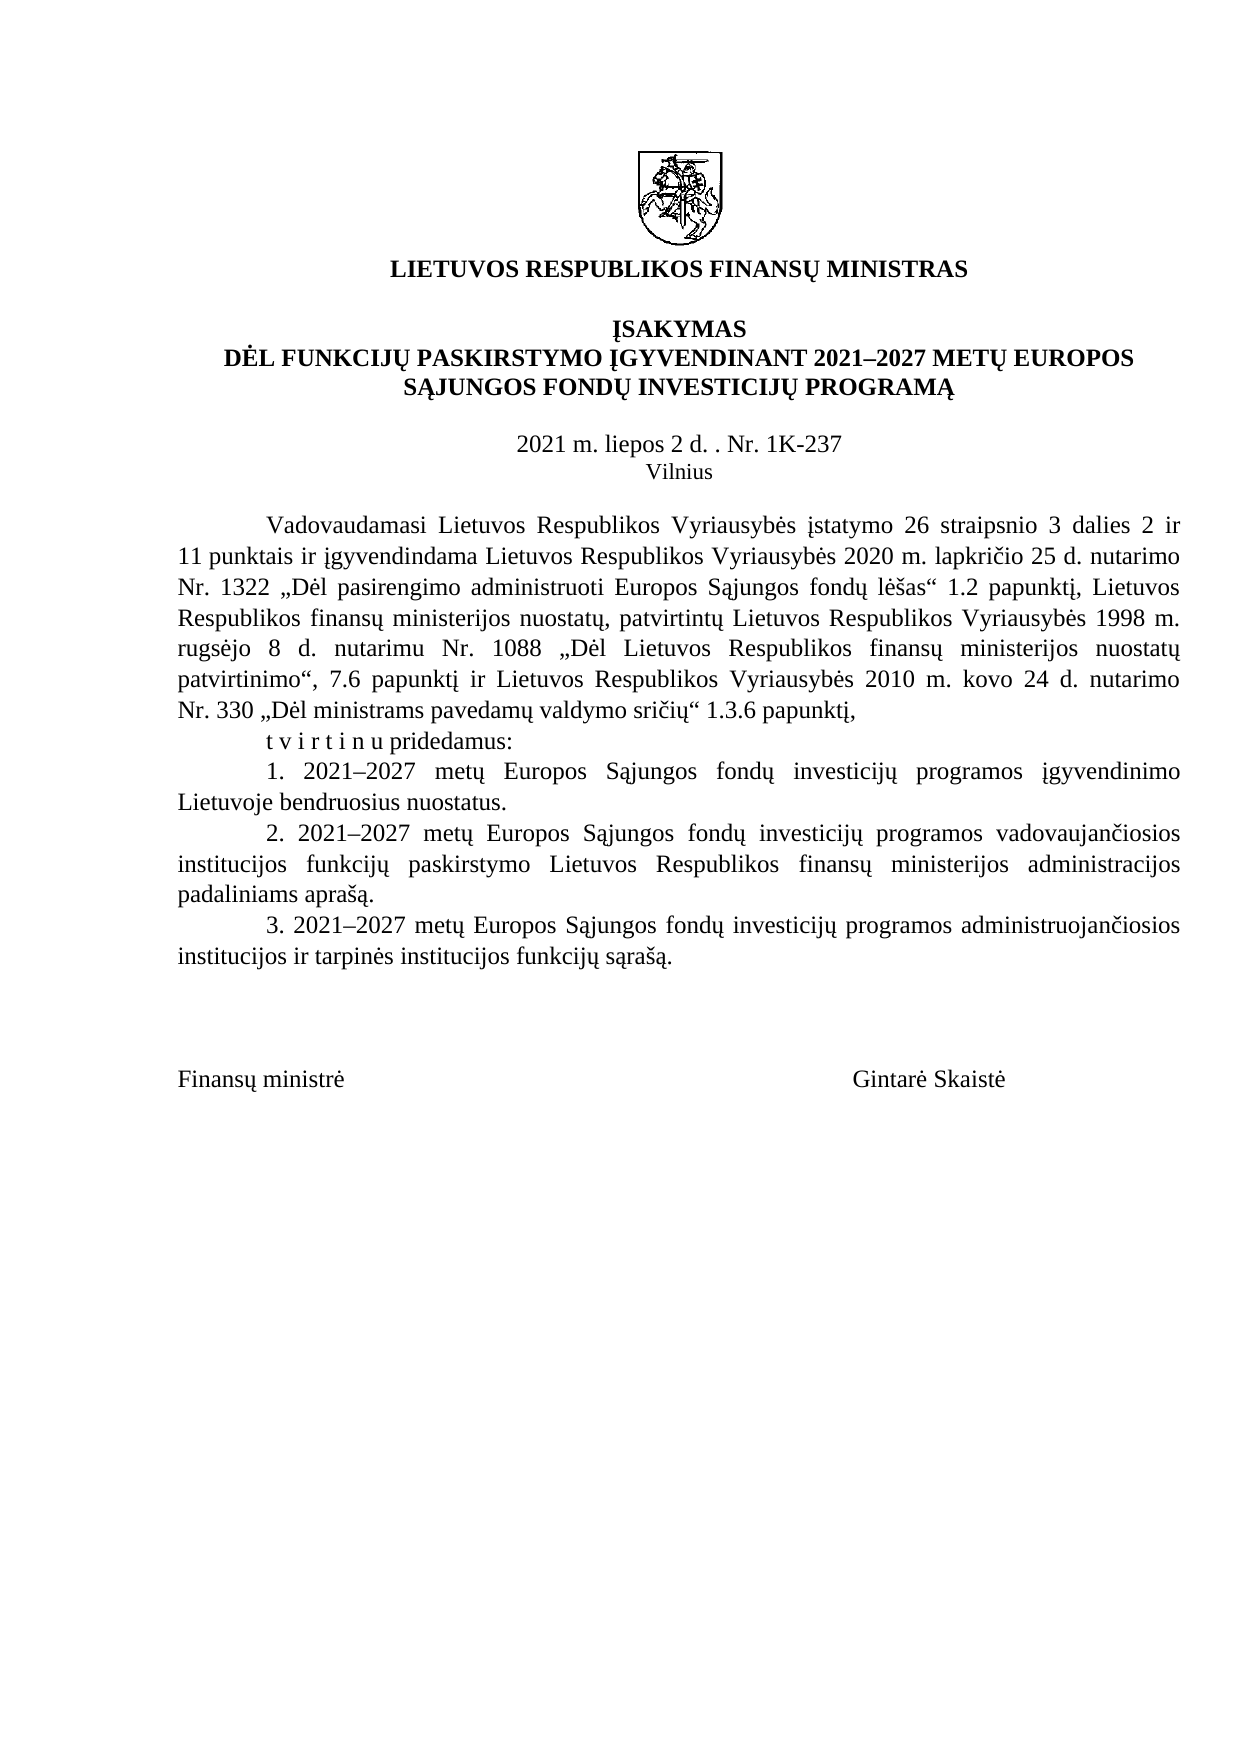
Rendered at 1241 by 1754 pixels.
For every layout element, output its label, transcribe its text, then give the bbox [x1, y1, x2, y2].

text ĮSAKYMAS [177, 314, 1181, 343]
text Vilnius [177, 458, 1181, 484]
text 2021 m. liepos 2 d. . Nr. 1K-237 [177, 429, 1181, 458]
text t v i r t i n u pridedamus: [177, 726, 1181, 754]
text Vadovaudamasi Lietuvos Respublikos Vyriausybės įstatymo 26 straipsnio 3 dalies 2 ir 11 punktais ir įgyvendindama Lietuvos Respublikos Vyriausybės 2020 m. lapkričio 25 d. nutarimo Nr. 1322 „Dėl pasirengimo administruoti Europos Sąjungos fondų lėšas“ 1.2 papunktį, Lietuvos Respublikos finansų ministerijos nuostatų, patvirtintų Lietuvos Respublikos Vyriausybės 1998 m. rugsėjo 8 d. nutarimu Nr. 1088 „Dėl Lietuvos Respublikos finansų ministerijos nuostatų patvirtinimo“, 7.6 papunktį ir Lietuvos Respublikos Vyriausybės 2010 m. kovo 24 d. nutarimo Nr. 330 „Dėl ministrams pavedamų valdymo sričių“ 1.3.6 papunktį, [177, 511, 1181, 724]
text 2. 2021–2027 metų Europos Sąjungos fondų investicijų programos vadovaujančiosios institucijos funkcijų paskirstymo Lietuvos Respublikos finansų ministerijos administracijos padaliniams aprašą. [177, 818, 1181, 908]
text 1. 2021–2027 metų Europos Sąjungos fondų investicijų programos įgyvendinimo Lietuvoje bendruosius nuostatus. [177, 756, 1181, 816]
text Finansų ministrė Gintarė Skaistė [177, 1064, 1181, 1092]
text 3. 2021–2027 metų Europos Sąjungos fondų investicijų programos administruojančiosios institucijos ir tarpinės institucijos funkcijų sąrašą. [177, 910, 1181, 969]
text LIETUVOS RESPUBLIKOS FINANSŲ MINISTRAS [177, 252, 1181, 283]
text DĖL FUNKCIJŲ PASKIRSTYMO ĮGYVENDINANT 2021–2027 METŲ EUROPOS SĄJUNGOS FONDŲ INVESTICIJŲ PROGRAMĄ [177, 343, 1181, 400]
